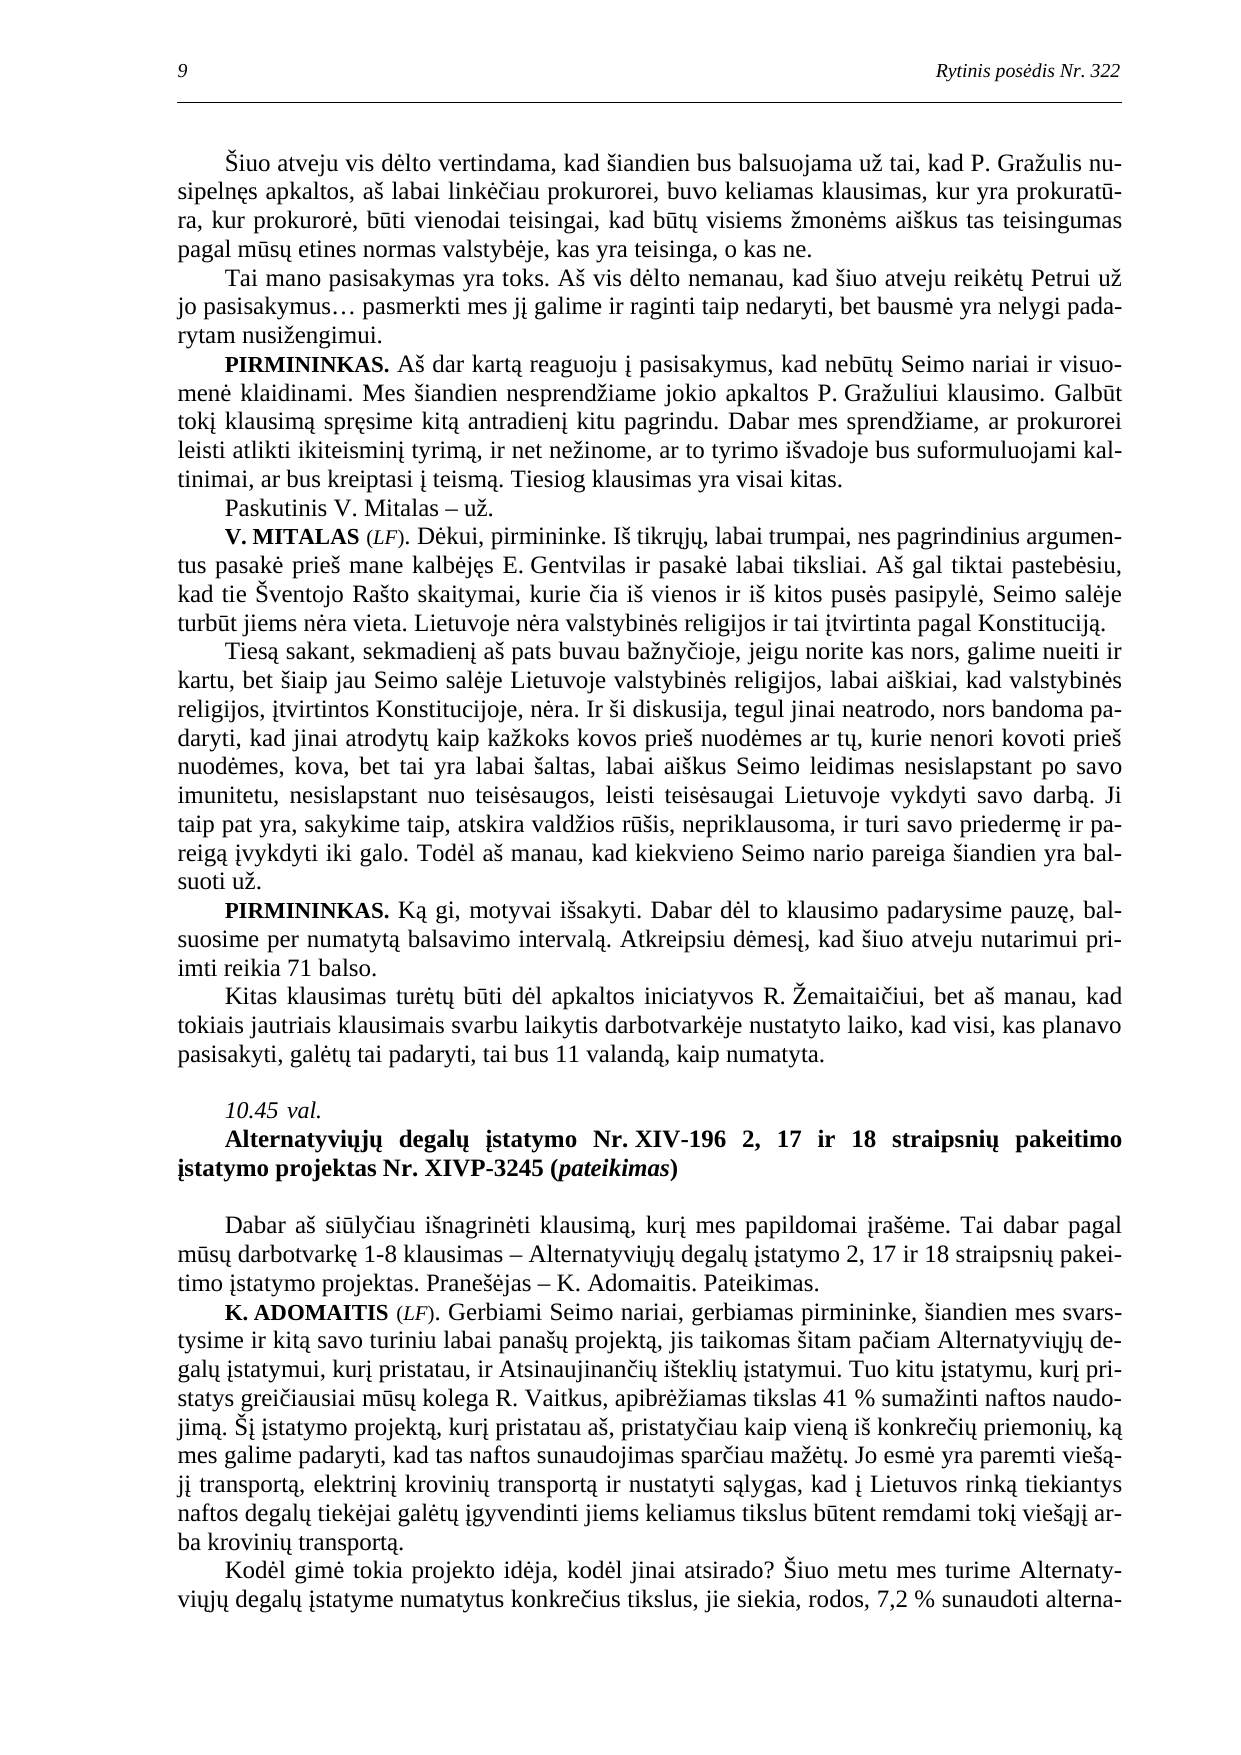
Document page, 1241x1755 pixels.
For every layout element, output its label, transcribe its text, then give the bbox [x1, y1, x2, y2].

text Al­ter­na­ty­vių­jų de­ga­lų įsta­ty­mo Nr. XIV-196 2, 17 ir 18 straips­nių pa­kei­ti­mo įstatymo pro­jek­tas Nr. XIVP-3245 (pa­tei­ki­mas) [177, 1124, 1122, 1182]
text Ko­dėl gi­mė to­kia pro­jek­to idė­ja, ko­dėl ji­nai at­si­ra­do? Šiuo me­tu mes tu­ri­me Al­ter­na­ty­vių­jų de­ga­lų įsta­ty­me nu­ma­ty­tus kon­kre­čius tiks­lus, jie sie­kia, ro­dos, 7,2 % su­nau­do­ti al­ter­na­ [177, 1555, 1122, 1613]
text V. MITALAS (LF). Dė­kui, pir­mi­nin­ke. Iš tik­rų­jų, la­bai trum­pai, nes pa­grin­di­nius ar­gu­men­tus pa­sa­kė prieš ma­ne kal­bė­jęs E. Gent­vi­las ir pa­sa­kė la­bai tiks­liai. Aš gal tik­tai pa­ste­bė­siu, kad tie Šven­to­jo Raš­to skai­ty­mai, ku­rie čia iš vie­nos ir iš ki­tos pu­sės pa­si­py­lė, Sei­mo sa­lė­je tur­būt jiems nė­ra vie­ta. Lie­tu­vo­je nė­ra vals­ty­bi­nės re­li­gi­jos ir tai įtvir­tin­ta pa­gal Kon­s­ti­tuci­ją. [177, 521, 1122, 636]
text 10.45 val. [224, 1096, 1122, 1124]
text Tai ma­no pa­si­sa­ky­mas yra toks. Aš vis dėl­to ne­ma­nau, kad šiuo at­ve­ju rei­kė­tų Pet­rui už jo pa­si­sa­ky­mus… pa­smerk­ti mes jį ga­li­me ir ra­gin­ti taip ne­da­ry­ti, bet baus­mė yra ne­ly­gi pa­da­ry­tam nu­si­žen­gi­mui. [177, 263, 1122, 349]
text PIRMININKAS. Ką gi, mo­ty­vai iš­sa­ky­ti. Da­bar dėl to klau­si­mo pa­da­ry­si­me pau­zę, bal­suo­si­me per nu­ma­ty­tą bal­sa­vi­mo in­ter­va­lą. At­kreip­siu dė­me­sį, kad šiuo at­ve­ju nu­ta­ri­mui pri­im­ti rei­kia 71 bal­so. [177, 895, 1122, 981]
text Da­bar aš siū­ly­čiau iš­nag­ri­nė­ti klau­si­mą, ku­rį mes pa­pil­do­mai įra­šė­me. Tai da­bar pa­gal mū­sų dar­bo­tvarkę 1-8 klau­si­mas – Al­ter­na­ty­vių­jų de­ga­lų įsta­ty­mo 2, 17 ir 18 straips­nių pa­kei­ti­mo įsta­ty­mo pro­jek­tas. Pra­ne­šė­jas – K. Ado­mai­tis. Pa­tei­ki­mas. [177, 1210, 1122, 1297]
text Ki­tas klau­si­mas tu­rė­tų bū­ti dėl ap­kal­tos ini­cia­ty­vos R. Že­mai­tai­čiui, bet aš ma­nau, kad to­kiais jaut­riais klau­si­mais svar­bu lai­ky­tis dar­bo­tvarkėje nu­sta­ty­to lai­ko, kad vi­si, kas pla­na­vo pa­si­sa­ky­ti, ga­lė­tų tai pa­da­ry­ti, tai bus 11 va­lan­dą, kaip nu­ma­ty­ta. [177, 981, 1122, 1068]
text K. ADOMAITIS (LF). Ger­bia­mi Sei­mo na­riai, ger­bia­mas pir­mi­nin­ke, šian­dien mes svars­ty­si­me ir ki­tą sa­vo tu­ri­niu la­bai pa­na­šų pro­jek­tą, jis tai­ko­mas ši­tam pa­čiam Al­ter­na­ty­viųjų de­ga­lų įsta­ty­mui, ku­rį pri­sta­tau, ir At­si­nau­ji­nan­čių iš­tek­lių įsta­ty­mui. Tuo ki­tu įsta­ty­mu, ku­rį pri­sta­tys grei­čiau­siai mū­sų ko­le­ga R. Vait­kus, api­brė­žia­mas tiks­las 41 % su­ma­žin­ti naf­tos nau­do­ji­mą. Šį įsta­ty­mo pro­jek­tą, ku­rį pri­sta­tau aš, pri­sta­ty­čiau kaip vie­ną iš kon­kre­čių prie­mo­nių, ką mes ga­li­me pa­da­ry­ti, kad tas naf­tos su­nau­do­ji­mas spar­čiau ma­žė­tų. Jo es­mė yra pa­rem­ti vie­šą­jį trans­por­tą, elek­tri­nį kro­vi­nių trans­por­tą ir nu­sta­ty­ti są­ly­gas, kad į Lie­tu­vos rin­ką tie­kian­tys naf­tos de­ga­lų tie­kė­jai ga­lė­tų įgy­ven­din­ti jiems ke­lia­mus tiks­lus bū­tent rem­da­mi to­kį vie­šą­jį ar­ba kro­vi­nių trans­por­tą. [177, 1297, 1122, 1555]
text PIRMININKAS. Aš dar kar­tą re­a­guo­ju į pa­si­sa­ky­mus, kad ne­bū­tų Sei­mo na­riai ir vi­suo­me­nė klai­di­na­mi. Mes šian­dien ne­spren­džia­me jo­kio ap­kal­tos P. Gra­žu­liui klau­si­mo. Gal­būt to­kį klau­si­mą sprę­si­me ki­tą ant­ra­die­nį ki­tu pa­grin­du. Da­bar mes spren­džia­me, ar pro­ku­ro­rei leis­ti at­lik­ti iki­teis­mi­nį ty­ri­mą, ir net ne­ži­no­me, ar to ty­ri­mo iš­va­do­je bus su­for­mu­luo­ja­mi kal­ti­ni­mai, ar bus kreip­ta­si į teis­mą. Tie­siog klau­si­mas yra vi­sai ki­tas. [177, 349, 1122, 493]
text Pas­ku­ti­nis V. Mi­ta­las – už. [177, 493, 1122, 521]
text Tie­są sa­kant, sek­ma­die­nį aš pats bu­vau baž­ny­čio­je, jei­gu no­ri­te kas nors, ga­li­me nu­ei­ti ir kar­tu, bet šiaip jau Sei­mo sa­lė­je Lie­tu­vo­je vals­ty­bi­nės re­li­gi­jos, la­bai aiš­kiai, kad vals­ty­bi­nės re­li­gi­jos, įtvir­tin­tos Kon­sti­tu­ci­jo­je, nė­ra. Ir ši dis­ku­si­ja, te­gul ji­nai ne­at­ro­do, nors ban­do­ma pa­da­ry­ti, kad ji­nai at­ro­dy­tų kaip kaž­koks ko­vos prieš nuo­dė­mes ar tų, ku­rie ne­no­ri ko­vo­ti prieš nuo­dė­mes, ko­va, bet tai yra la­bai šal­tas, la­bai aiš­kus Sei­mo lei­di­mas ne­si­slaps­tant po sa­vo imu­ni­te­tu, ne­si­slaps­tant nuo tei­sė­sau­gos, leis­ti tei­sė­sau­gai Lie­tu­vo­je vyk­dy­ti sa­vo dar­bą. Ji taip pat yra, sa­ky­ki­me taip, at­ski­ra val­džios rū­šis, ne­pri­klau­so­ma, ir tu­ri sa­vo prie­der­mę ir pa­rei­gą įvyk­dy­ti iki ga­lo. To­dėl aš ma­nau, kad kiek­vie­no Sei­mo na­rio pa­rei­ga šian­dien yra bal­suo­ti už. [177, 636, 1122, 895]
text Šiuo at­ve­ju vis dėl­to ver­tin­da­ma, kad šian­dien bus bal­suo­ja­ma už tai, kad P. Gra­žu­lis nu­si­pel­nęs ap­kal­tos, aš la­bai lin­kė­čiau pro­ku­ro­rei, bu­vo ke­lia­mas klau­si­mas, kur yra pro­ku­ra­tū­ra, kur pro­ku­ro­rė, bū­ti vie­no­dai tei­sin­gai, kad bū­tų vi­siems žmo­nėms aiš­kus tas tei­sin­gu­mas pa­gal mū­sų eti­nes nor­mas vals­ty­bė­je, kas yra tei­sin­ga, o kas ne. [177, 148, 1122, 263]
